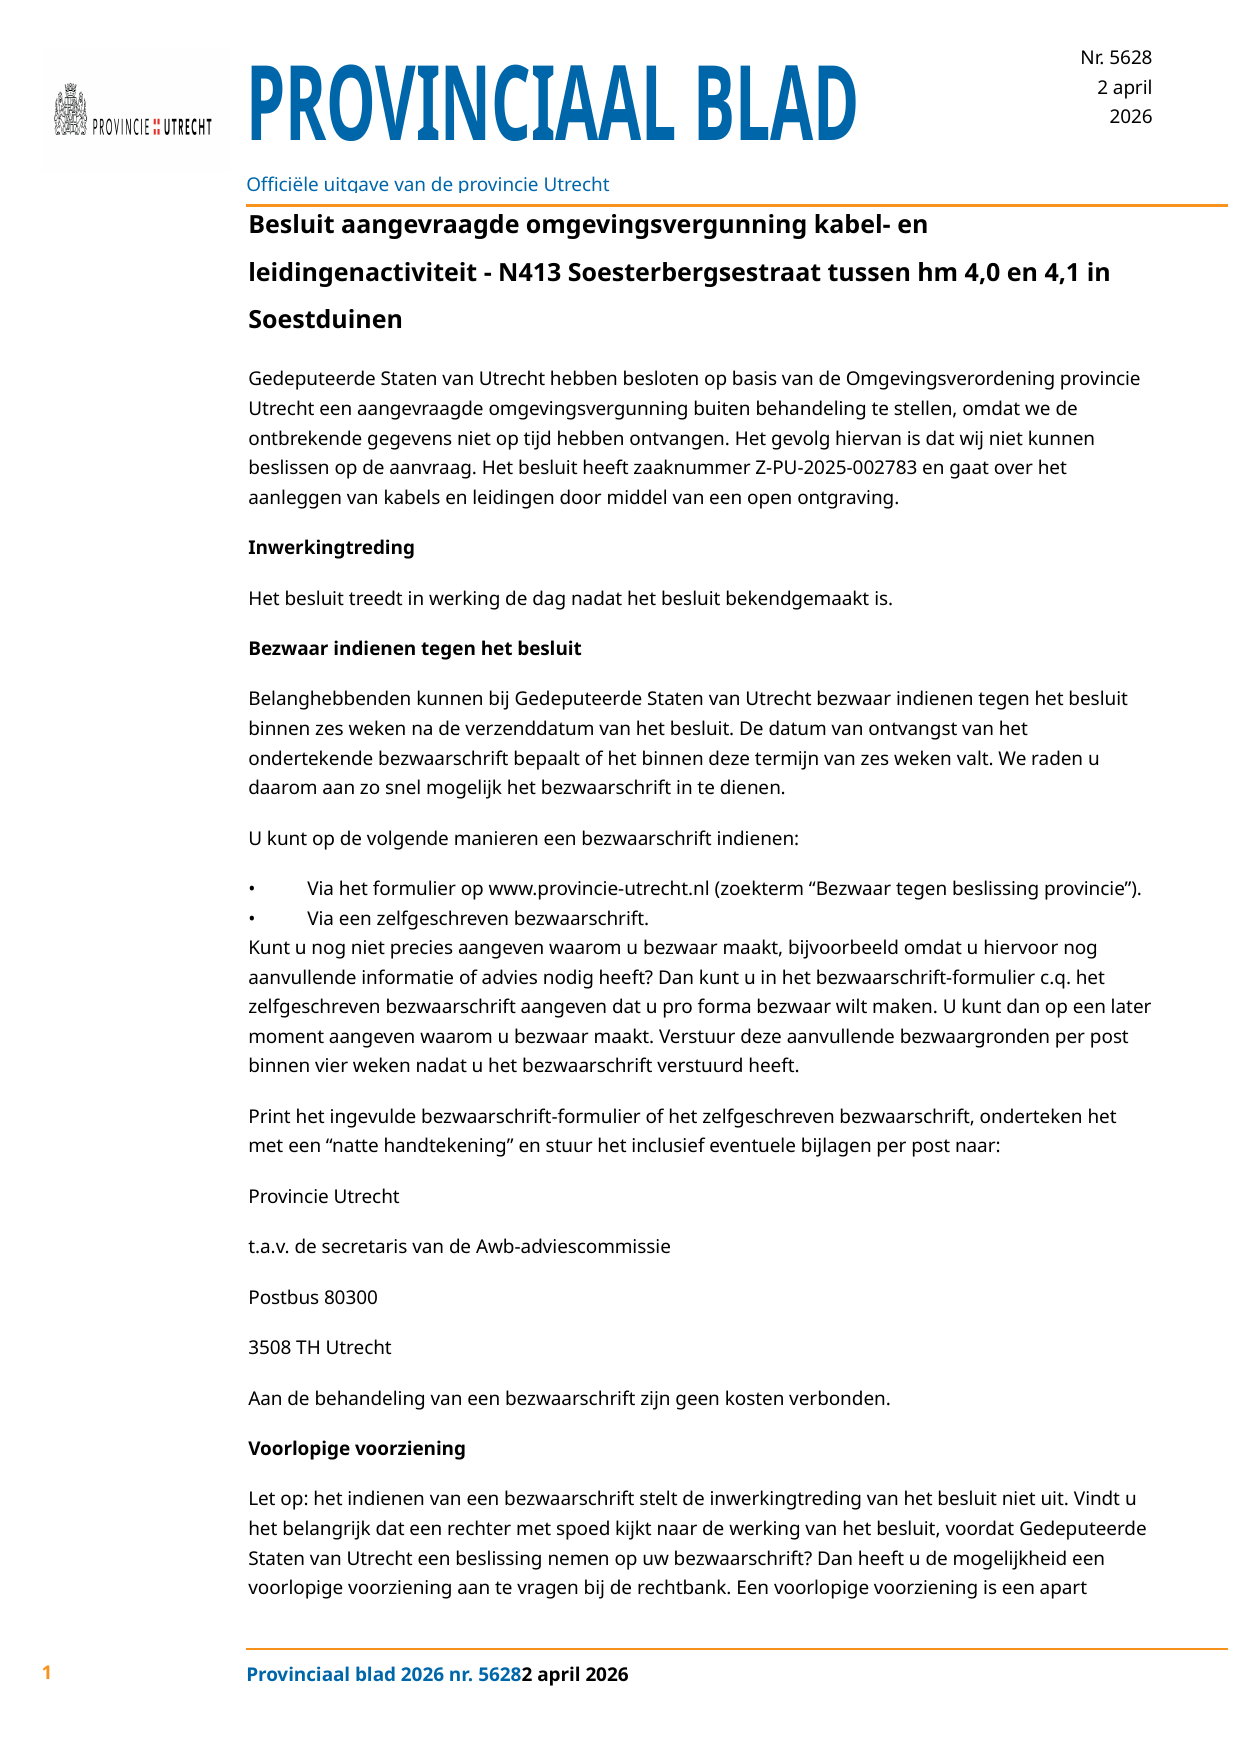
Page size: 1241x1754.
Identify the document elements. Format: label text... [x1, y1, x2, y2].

list Via het formulier op www.provincie-utrecht.nl (zoekterm “Bezwaar tegen beslissing provincie”). [248, 875, 1152, 901]
text Het besluit treedt in werking de dag nadat het besluit bekendgemaakt is. [248, 585, 1152, 610]
text Gedeputeerde Staten van Utrecht hebben besloten op basis van de Omgevingsverordening provincie Utrecht een aangevraagde omgevingsvergunning buiten behandeling te stellen, omdat we de ontbrekende gegevens niet op tijd hebben ontvangen. Het gevolg hiervan is dat wij niet kunnen beslissen op de aanvraag. Het besluit heeft zaaknummer Z-PU-2025-002783 en gaat over het aanleggen van kabels en leidingen door middel van een open ontgraving. [248, 366, 1152, 509]
text Inwerkingtreding [248, 534, 1152, 560]
text Belanghebbenden kunnen bij Gedeputeerde Staten van Utrecht bezwaar indienen tegen het besluit binnen zes weken na de verzenddatum van het besluit. De datum van ontvangst van het ondertekende bezwaarschrift bepaalt of het binnen deze termijn van zes weken valt. We raden u daarom aan zo snel mogelijk het bezwaarschrift in te dienen. [248, 686, 1152, 800]
text Aan de behandeling van een bezwaarschrift zijn geen kosten verbonden. [248, 1385, 1152, 1410]
picture [41, 47, 231, 172]
text Postbus 80300 [248, 1284, 1152, 1309]
list Via een zelfgeschreven bezwaarschrift. [248, 905, 1152, 930]
text U kunt op de volgende manieren een bezwaarschrift indienen: [248, 825, 1152, 850]
text Provincie Utrecht [248, 1183, 1152, 1209]
text Print het ingevulde bezwaarschrift-formulier of het zelfgeschreven bezwaarschrift, onderteken het met een “natte handtekening” en stuur het inclusief eventuele bijlagen per post naar: [248, 1103, 1152, 1158]
text t.a.v. de secretaris van de Awb-adviescommissie [248, 1233, 1152, 1259]
text Kunt u nog niet precies aangeven waarom u bezwaar maakt, bijvoorbeeld omdat u hiervoor nog aanvullende informatie of advies nodig heeft? Dan kunt u in het bezwaarschrift-formulier c.q. het zelfgeschreven bezwaarschrift aangeven dat u pro forma bezwaar wilt maken. U kunt dan op een later moment aangeven waarom u bezwaar maakt. Verstuur deze aanvullende bezwaargronden per post binnen vier weken nadat u het bezwaarschrift verstuurd heeft. [248, 934, 1152, 1078]
text Besluit aangevraagde omgevingsvergunning kabel- en leidingenactiviteit - N413 Soesterbergsestraat tussen hm 4,0 en 4,1 in Soestduinen [248, 207, 1152, 336]
text Let op: het indienen van een bezwaarschrift stelt de inwerkingtreding van het besluit niet uit. Vindt u het belangrijk dat een rechter met spoed kijkt naar de werking van het besluit, voordat Gedeputeerde Staten van Utrecht een beslissing nemen op uw bezwaarschrift? Dan heeft u de mogelijkheid een voorlopige voorziening aan te vragen bij de rechtbank. Een voorlopige voorziening is een apart [248, 1486, 1152, 1600]
text Voorlopige voorziening [248, 1435, 1152, 1461]
text 3508 TH Utrecht [248, 1334, 1152, 1360]
text Bezwaar indienen tegen het besluit [248, 635, 1152, 661]
